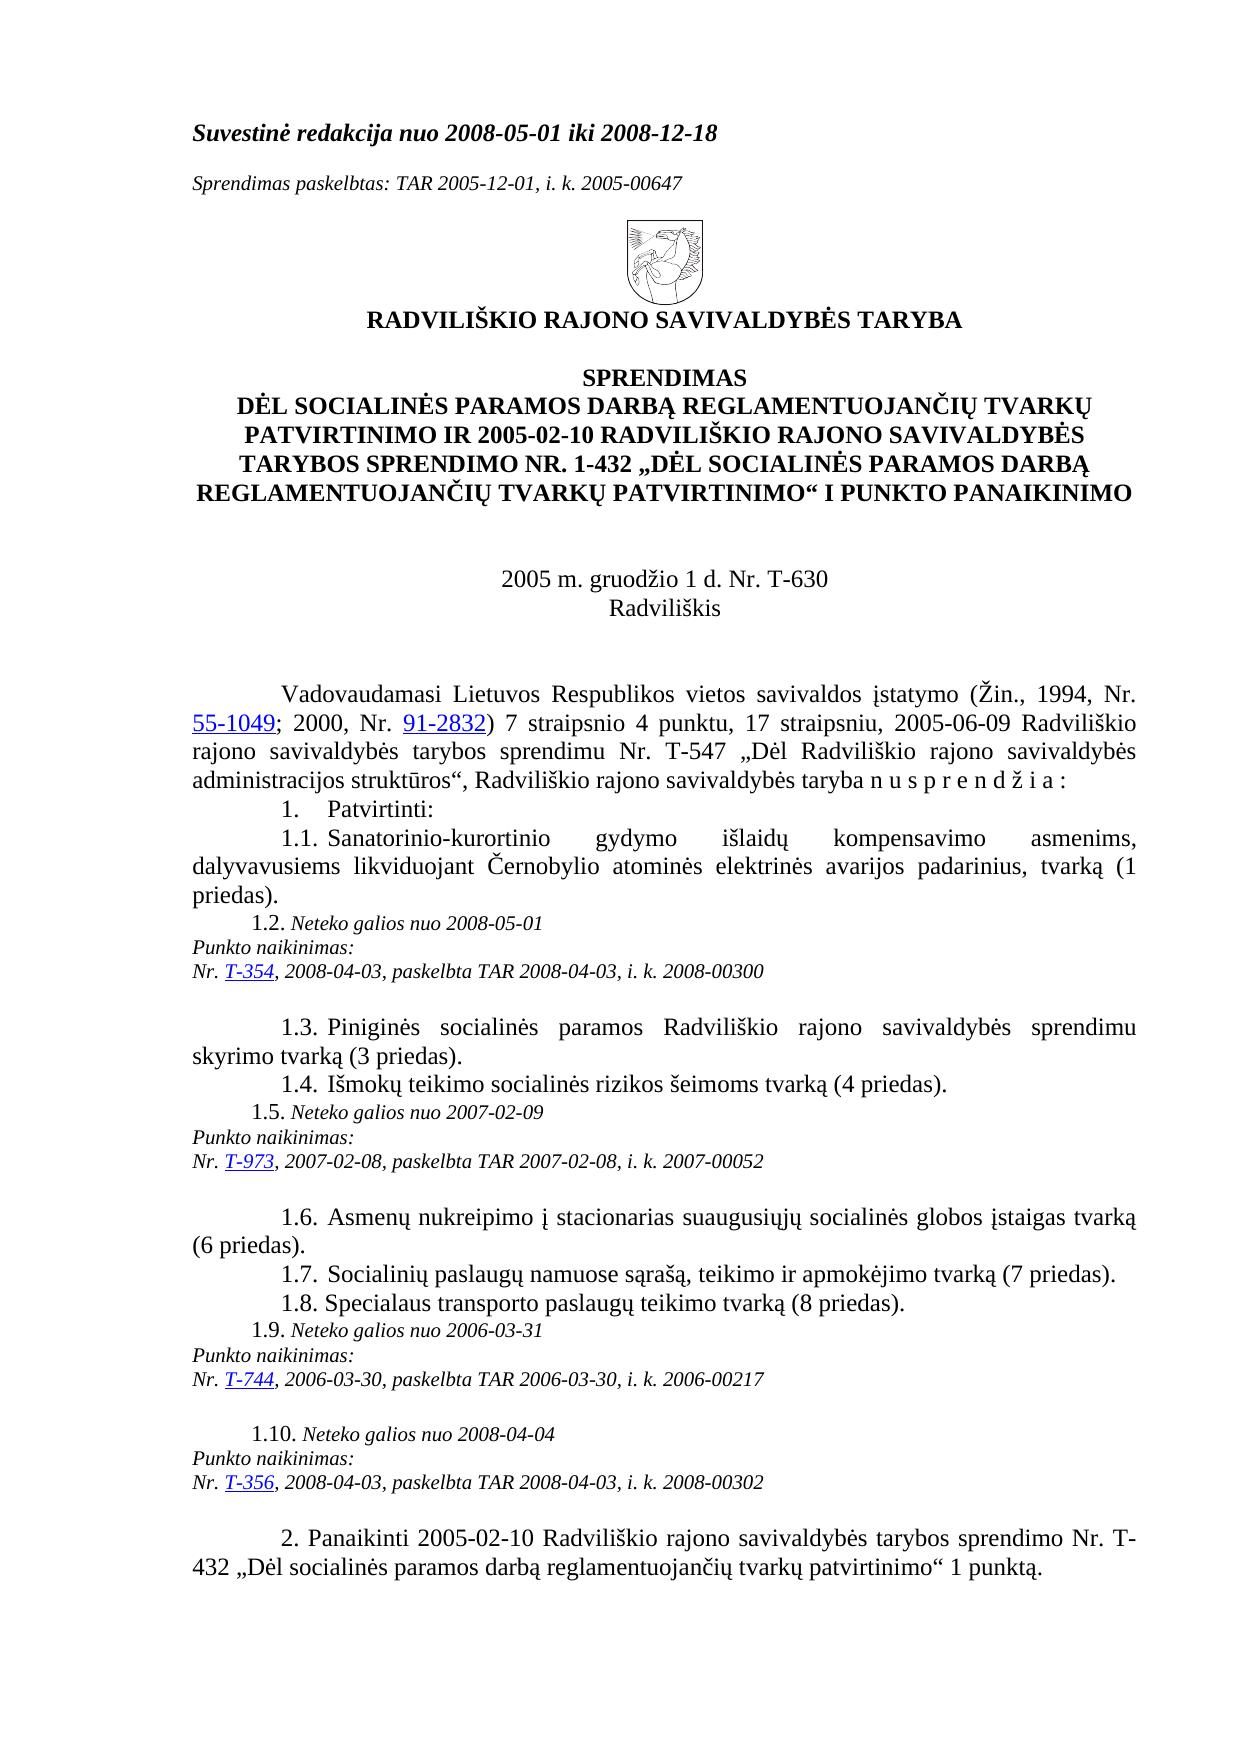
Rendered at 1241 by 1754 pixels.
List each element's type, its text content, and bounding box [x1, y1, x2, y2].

text Nr. T-744, 2006-03-30, paskelbta TAR 2006-03-30, i. k. 2006-00217 [192, 1367, 1137, 1391]
text Punkto naikinimas: [192, 1446, 1137, 1470]
text 1.2. Neteko galios nuo 2008-05-01 [192, 909, 1137, 935]
text Nr. T-973, 2007-02-08, paskelbta TAR 2007-02-08, i. k. 2007-00052 [192, 1149, 1137, 1173]
text 1.1. Sanatorinio-kurortinio gydymo išlaidų kompensavimo asmenims, dalyvavusiems likviduojant Černobylio atominės elektrinės avarijos padarinius, tvarką (1 priedas). [192, 823, 1137, 909]
text Nr. T-356, 2008-04-03, paskelbta TAR 2008-04-03, i. k. 2008-00302 [192, 1470, 1137, 1494]
text 1.3. Piniginės socialinės paramos Radviliškio rajono savivaldybės sprendimu skyrimo tvarką (3 priedas). [192, 1012, 1137, 1069]
text Sprendimas paskelbtas: TAR 2005-12-01, i. k. 2005-00647 [192, 171, 1137, 195]
text 1. Patvirtinti: [192, 794, 1137, 823]
text 1.10. Neteko galios nuo 2008-04-04 [192, 1420, 1137, 1446]
text Nr. T-354, 2008-04-03, paskelbta TAR 2008-04-03, i. k. 2008-00300 [192, 959, 1137, 983]
text 1.5. Neteko galios nuo 2007-02-09 [192, 1098, 1137, 1125]
text 2005 m. gruodžio 1 d. Nr. T-630 [192, 564, 1137, 593]
text Punkto naikinimas: [192, 935, 1137, 959]
text 1.9. Neteko galios nuo 2006-03-31 [192, 1317, 1137, 1343]
text 1.8. Specialaus transporto paslaugų teikimo tvarką (8 priedas). [192, 1288, 1137, 1317]
text Punkto naikinimas: [192, 1343, 1137, 1367]
text Vadovaudamasi Lietuvos Respublikos vietos savivaldos įstatymo (Žin., 1994, Nr. 55-1049; 2000, Nr. 91-2832) 7 straipsnio 4 punktu, 17 straipsniu, 2005-06-09 Radviliškio rajono savivaldybės tarybos sprendimu Nr. T-547 „Dėl Radviliškio rajono savivaldybės administracijos struktūros“, Radviliškio rajono savivaldybės taryba n u s p r e n d ž i a : [192, 679, 1137, 794]
text SPRENDIMAS [192, 363, 1137, 391]
text 1.6. Asmenų nukreipimo į stacionarias suaugusiųjų socialinės globos įstaigas tvarką (6 priedas). [192, 1202, 1137, 1259]
text RADVILIŠKIO RAJONO SAVIVALDYBĖS TARYBA [192, 305, 1137, 334]
text DĖL SOCIALINĖS PARAMOS DARBĄ REGLAMENTUOJANČIŲ TVARKŲ PATVIRTINIMO IR 2005-02-10 RADVILIŠKIO RAJONO SAVIVALDYBĖS TARYBOS SPRENDIMO NR. 1-432 „DĖL SOCIALINĖS PARAMOS DARBĄ REGLAMENTUOJANČIŲ TVARKŲ PATVIRTINIMO“ I PUNKTO PANAIKINIMO [192, 391, 1137, 506]
text Punkto naikinimas: [192, 1125, 1137, 1149]
text Suvestinė redakcija nuo 2008-05-01 iki 2008-12-18 [192, 118, 1137, 147]
text 1.7. Socialinių paslaugų namuose sąrašą, teikimo ir apmokėjimo tvarką (7 priedas). [192, 1259, 1137, 1288]
text Radviliškis [192, 593, 1137, 621]
text 2. Panaikinti 2005-02-10 Radviliškio rajono savivaldybės tarybos sprendimo Nr. T-432 „Dėl socialinės paramos darbą reglamentuojančių tvarkų patvirtinimo“ 1 punktą. [192, 1523, 1137, 1581]
text 1.4. Išmokų teikimo socialinės rizikos šeimoms tvarką (4 priedas). [192, 1069, 1137, 1098]
